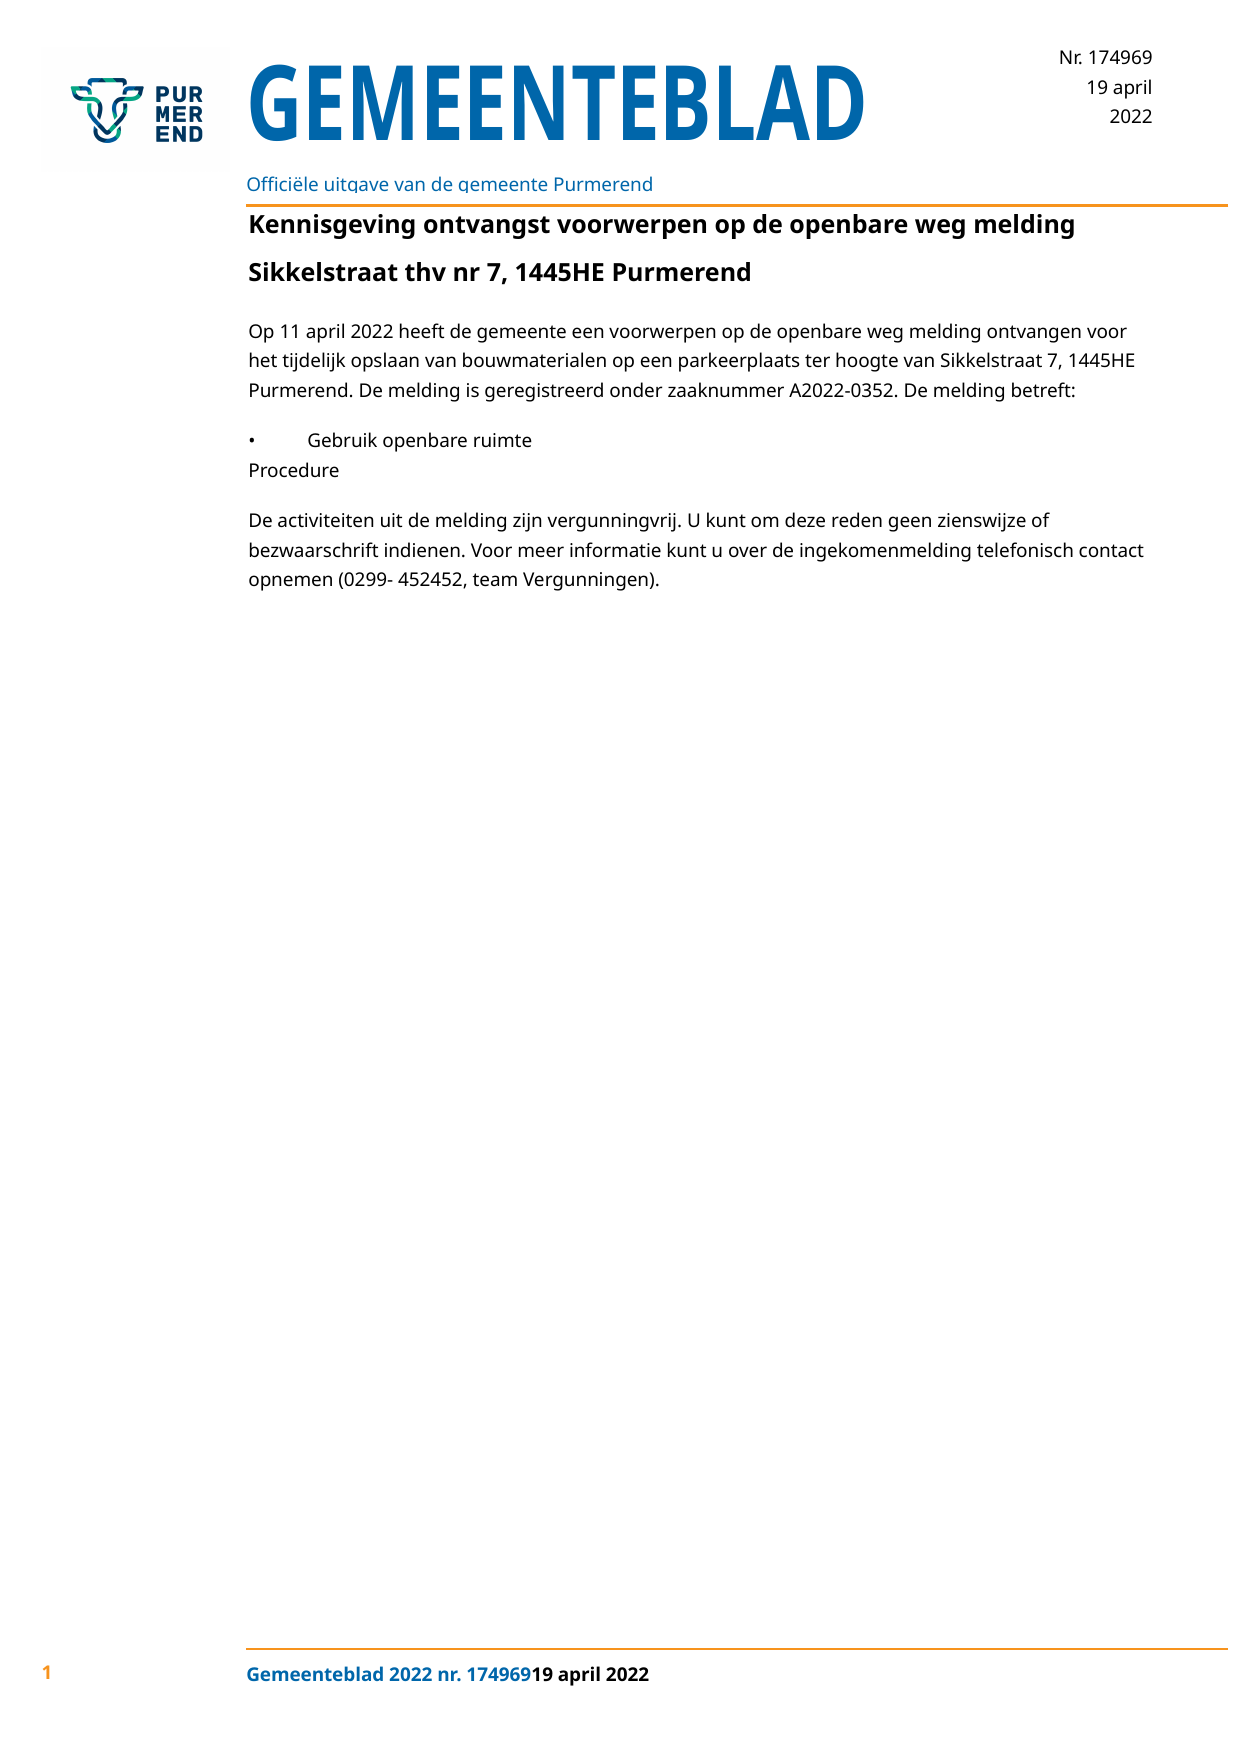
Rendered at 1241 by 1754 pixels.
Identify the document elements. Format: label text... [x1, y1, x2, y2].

text De activiteiten uit de melding zijn vergunningvrij. U kunt om deze reden geen zienswijze of bezwaarschrift indienen. Voor meer informatie kunt u over de ingekomenmelding telefonisch contact opnemen (0299- 452452, team Vergunningen). [248, 507, 1152, 592]
text Kennisgeving ontvangst voorwerpen op de openbare weg melding Sikkelstraat thv nr 7, 1445HE Purmerend [248, 207, 1152, 288]
list Gebruik openbare ruimte [248, 427, 1152, 453]
text Procedure [248, 457, 1152, 483]
picture [41, 47, 231, 172]
text Op 11 april 2022 heeft de gemeente een voorwerpen op de openbare weg melding ontvangen voor het tijdelijk opslaan van bouwmaterialen op een parkeerplaats ter hoogte van Sikkelstraat 7, 1445HE Purmerend. De melding is geregistreerd onder zaaknummer A2022-0352. De melding betreft: [248, 318, 1152, 403]
